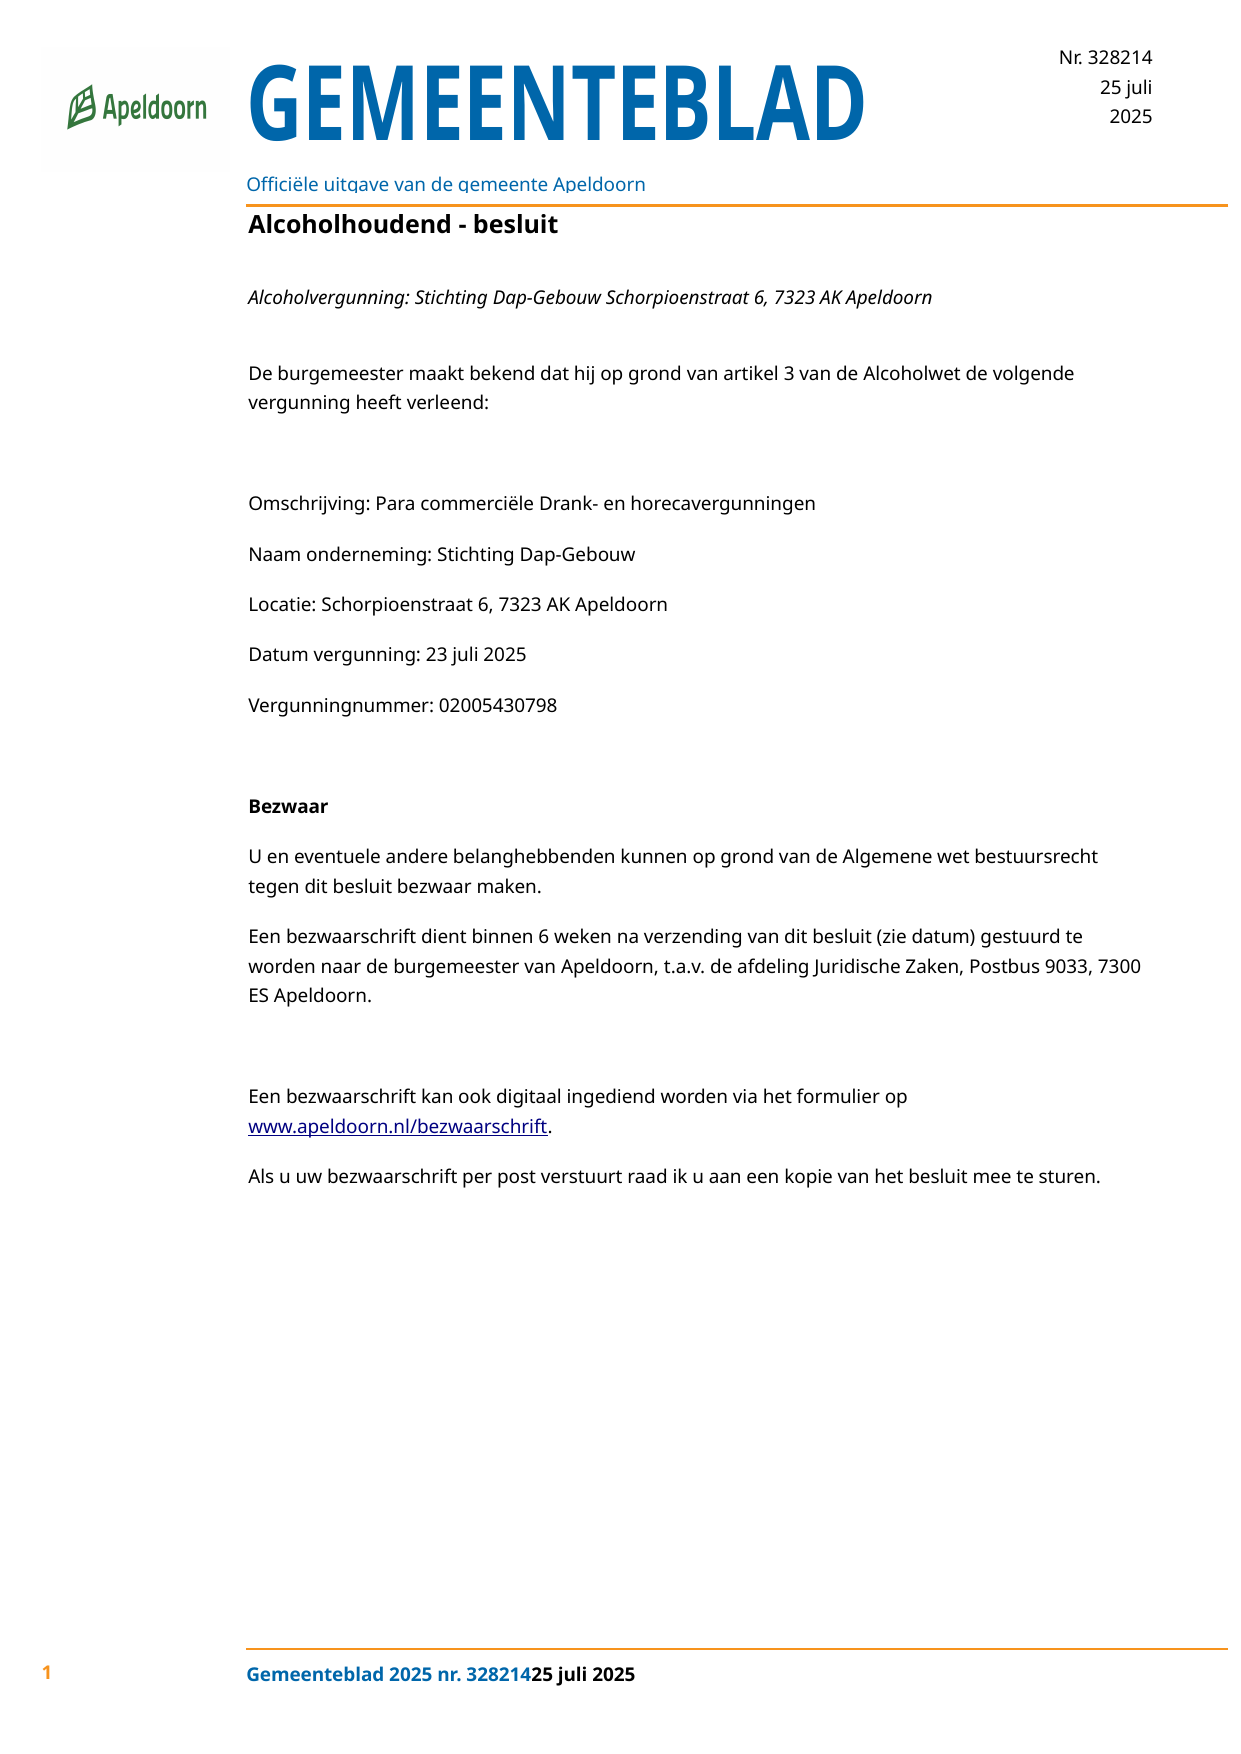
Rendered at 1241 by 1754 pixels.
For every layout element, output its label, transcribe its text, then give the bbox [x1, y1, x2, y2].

text De burgemeester maakt bekend dat hij op grond van artikel 3 van de Alcoholwet de volgende vergunning heeft verleend: [248, 360, 1152, 415]
picture [41, 47, 231, 172]
text Datum vergunning: 23 juli 2025 [248, 642, 1152, 667]
text Bezwaar [248, 793, 1152, 819]
text Als u uw bezwaarschrift per post verstuurt raad ik u aan een kopie van het besluit mee te sturen. [248, 1163, 1152, 1189]
text U en eventuele andere belanghebbenden kunnen op grond van de Algemene wet bestuursrecht tegen dit besluit bezwaar maken. [248, 843, 1152, 899]
text Vergunningnummer: 02005430798 [248, 692, 1152, 718]
text Locatie: Schorpioenstraat 6, 7323 AK Apeldoorn [248, 591, 1152, 617]
text Alcoholhoudend - besluit [248, 207, 1152, 241]
text Naam onderneming: Stichting Dap-Gebouw [248, 541, 1152, 567]
text Omschrijving: Para commerciële Drank- en horecavergunningen [248, 490, 1152, 516]
text Een bezwaarschrift dient binnen 6 weken na verzending van dit besluit (zie datum) gestuurd te worden naar de burgemeester van Apeldoorn, t.a.v. de afdeling Juridische Zaken, Postbus 9033, 7300 ES Apeldoorn. [248, 923, 1152, 1008]
text Alcoholvergunning: Stichting Dap-Gebouw Schorpioenstraat 6, 7323 AK Apeldoorn [248, 284, 1152, 309]
text Een bezwaarschrift kan ook digitaal ingediend worden via het formulier op www.apeldoorn.nl/bezwaarschrift. [248, 1083, 1152, 1139]
